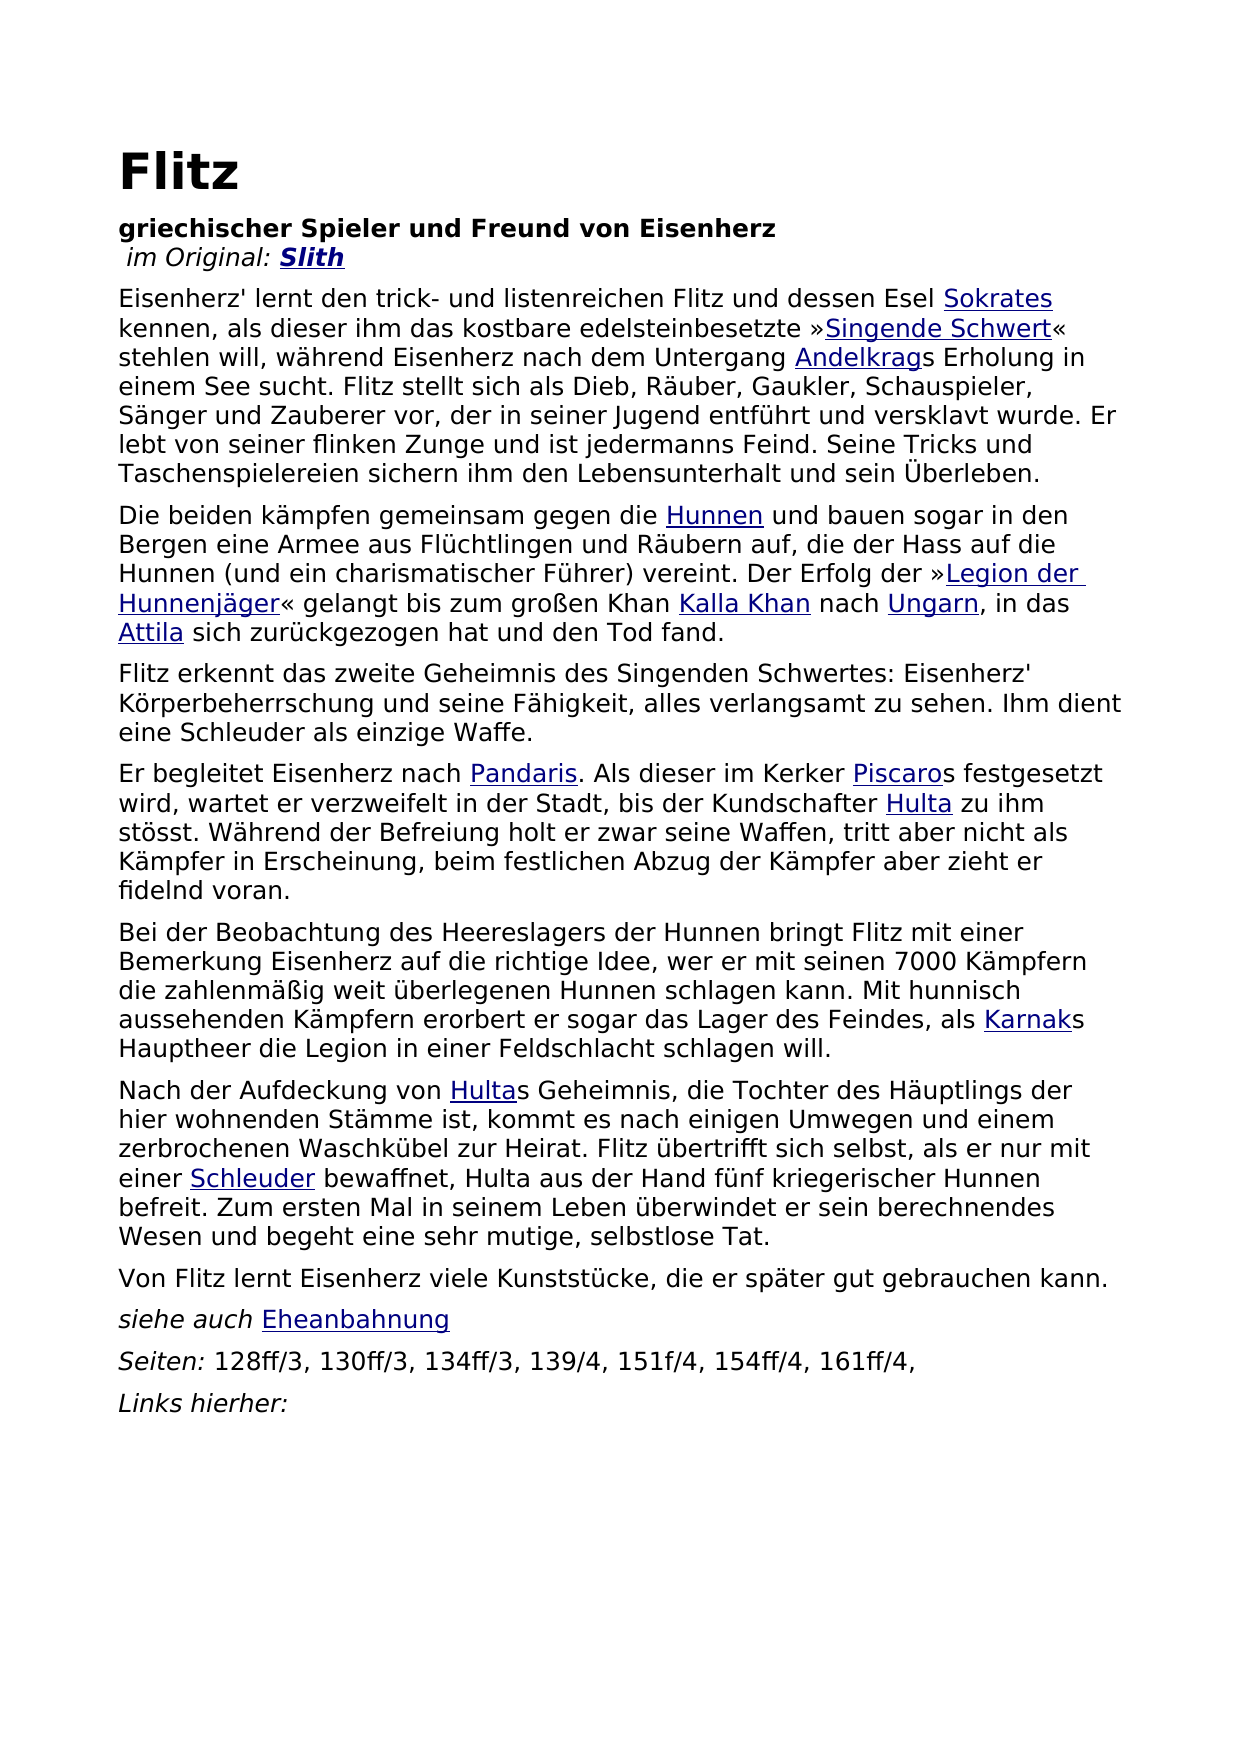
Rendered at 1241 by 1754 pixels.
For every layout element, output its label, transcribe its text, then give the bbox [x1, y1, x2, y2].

text Eisenherz' lernt den trick- und listenreichen Flitz und dessen Esel Sokrates kennen, als dieser ihm das kostbare edelsteinbesetzte »Singende Schwert« stehlen will, während Eisenherz nach dem Untergang Andelkrags Erholung in einem See sucht. Flitz stellt sich als Dieb, Räuber, Gaukler, Schauspieler, Sänger und Zauberer vor, der in seiner Jugend entführt und versklavt wurde. Er lebt von seiner flinken Zunge und ist jedermanns Feind. Seine Tricks und Taschenspielereien sichern ihm den Lebensunterhalt und sein Überleben. [118, 285, 1122, 489]
text Bei der Beobachtung des Heereslagers der Hunnen bringt Flitz mit einer Bemerkung Eisenherz auf die richtige Idee, wer er mit seinen 7000 Kämpfern die zahlenmäßig weit überlegenen Hunnen schlagen kann. Mit hunnisch aussehenden Kämpfern erorbert er sogar das Lager des Feindes, als Karnaks Hauptheer die Legion in einer Feldschlacht schlagen will. [118, 918, 1122, 1064]
subtitle Flitz [118, 143, 1122, 201]
text Flitz erkennt das zweite Geheimnis des Singenden Schwertes: Eisenherz' Körperbeherrschung und seine Fähigkeit, alles verlangsamt zu sehen. Ihm dient eine Schleuder als einzige Waffe. [118, 660, 1122, 747]
text Nach der Aufdeckung von Hultas Geheimnis, die Tochter des Häuptlings der hier wohnenden Stämme ist, kommt es nach einigen Umwegen und einem zerbrochenen Waschkübel zur Heirat. Flitz übertrifft sich selbst, als er nur mit einer Schleuder bewaffnet, Hulta aus der Hand fünf kriegerischer Hunnen befreit. Zum ersten Mal in seinem Leben überwindet er sein berechnendes Wesen und begeht eine sehr mutige, selbstlose Tat. [118, 1076, 1122, 1251]
text Von Flitz lernt Eisenherz viele Kunststücke, die er später gut gebrauchen kann. [118, 1264, 1122, 1293]
text Seiten: 128ff/3, 130ff/3, 134ff/3, 139/4, 151f/4, 154ff/4, 161ff/4, [118, 1347, 1122, 1376]
text griechischer Spieler und Freund von Eisenherz im Original: Slith [118, 214, 1122, 272]
text Links hierher: [118, 1389, 1122, 1418]
text Er begleitet Eisenherz nach Pandaris. Als dieser im Kerker Piscaros festgesetzt wird, wartet er verzweifelt in der Stadt, bis der Kundschafter Hulta zu ihm stösst. Während der Befreiung holt er zwar seine Waffen, tritt aber nicht als Kämpfer in Erscheinung, beim festlichen Abzug der Kämpfer aber zieht er fidelnd voran. [118, 760, 1122, 906]
text Die beiden kämpfen gemeinsam gegen die Hunnen und bauen sogar in den Bergen eine Armee aus Flüchtlingen und Räubern auf, die der Hass auf die Hunnen (und ein charismatischer Führer) vereint. Der Erfolg der »Legion der Hunnenjäger« gelangt bis zum großen Khan Kalla Khan nach Ungarn, in das Attila sich zurückgezogen hat und den Tod fand. [118, 501, 1122, 647]
text siehe auch Eheanbahnung [118, 1306, 1122, 1335]
